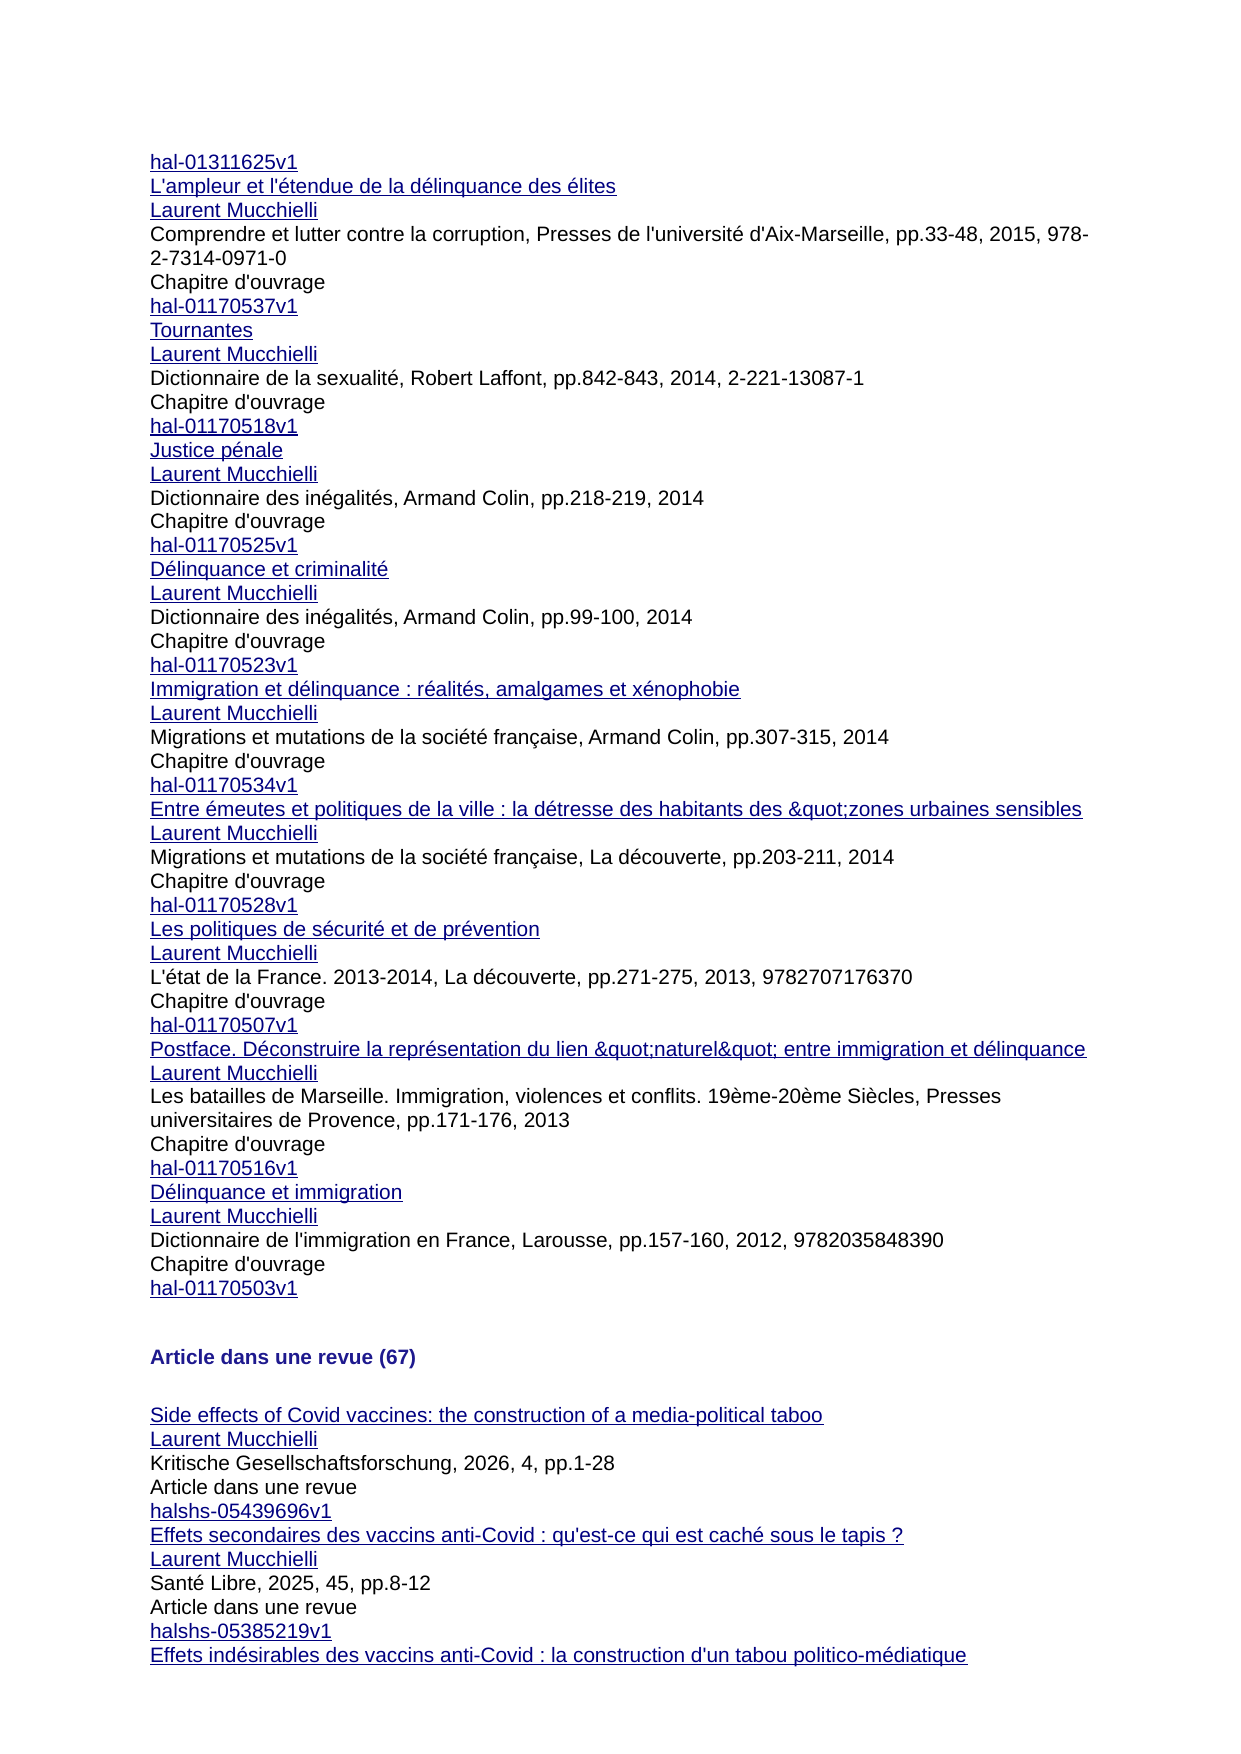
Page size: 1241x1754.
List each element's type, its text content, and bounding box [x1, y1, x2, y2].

table_cell Les politiques de sécurité et de prévention Laurent Mucchielli L'état de la France. 2013-2014, La découverte, pp.271-275, 2013, 9782707176370 Chapitre d'ouvrage hal-01170507v1 [150, 917, 1090, 1036]
table_cell Effets indésirables des vaccins anti-Covid : la construction d'un tabou politico-médiatique [150, 1643, 1090, 1667]
table_cell hal-01311625v1 [150, 150, 1090, 174]
table_cell Effets secondaires des vaccins anti-Covid : qu'est-ce qui est caché sous le tapis ? Laurent Mucchielli Santé Libre, 2025, 45, pp.8-12 Article dans une revue halshs-05385219v1 [150, 1523, 1090, 1643]
table_cell Délinquance et immigration Laurent Mucchielli Dictionnaire de l'immigration en France, Larousse, pp.157-160, 2012, 9782035848390 Chapitre d'ouvrage hal-01170503v1 [150, 1180, 1090, 1300]
table_cell Délinquance et criminalité Laurent Mucchielli Dictionnaire des inégalités, Armand Colin, pp.99-100, 2014 Chapitre d'ouvrage hal-01170523v1 [150, 557, 1090, 677]
table_cell Postface. Déconstruire la représentation du lien &quot;naturel&quot; entre immigration et délinquance Laurent Mucchielli Les batailles de Marseille. Immigration, violences et conflits. 19ème-20ème Siècles, Presses universitaires de Provence, pp.171-176, 2013 Chapitre d'ouvrage hal-01170516v1 [150, 1036, 1090, 1180]
table_cell Entre émeutes et politiques de la ville : la détresse des habitants des &quot;zones urbaines sensibles Laurent Mucchielli Migrations et mutations de la société française, La découverte, pp.203-211, 2014 Chapitre d'ouvrage hal-01170528v1 [150, 797, 1090, 917]
table_cell Immigration et délinquance : réalités, amalgames et xénophobie Laurent Mucchielli Migrations et mutations de la société française, Armand Colin, pp.307-315, 2014 Chapitre d'ouvrage hal-01170534v1 [150, 677, 1090, 797]
table_cell Justice pénale Laurent Mucchielli Dictionnaire des inégalités, Armand Colin, pp.218-219, 2014 Chapitre d'ouvrage hal-01170525v1 [150, 438, 1090, 557]
subtitle Article dans une revue (67) [150, 1345, 1090, 1369]
table_cell Tournantes Laurent Mucchielli Dictionnaire de la sexualité, Robert Laffont, pp.842-843, 2014, 2-221-13087-1 Chapitre d'ouvrage hal-01170518v1 [150, 318, 1090, 437]
table_header Side effects of Covid vaccines: the construction of a media-political taboo Laurent Mucchielli Kritische Gesellschaftsforschung, 2026, 4, pp.1-28 Article dans une revue halshs-05439696v1 [150, 1403, 1090, 1523]
table_cell L'ampleur et l'étendue de la délinquance des élites Laurent Mucchielli Comprendre et lutter contre la corruption, Presses de l'université d'Aix-Marseille, pp.33-48, 2015, 978-2-7314-0971-0 Chapitre d'ouvrage hal-01170537v1 [150, 174, 1090, 318]
